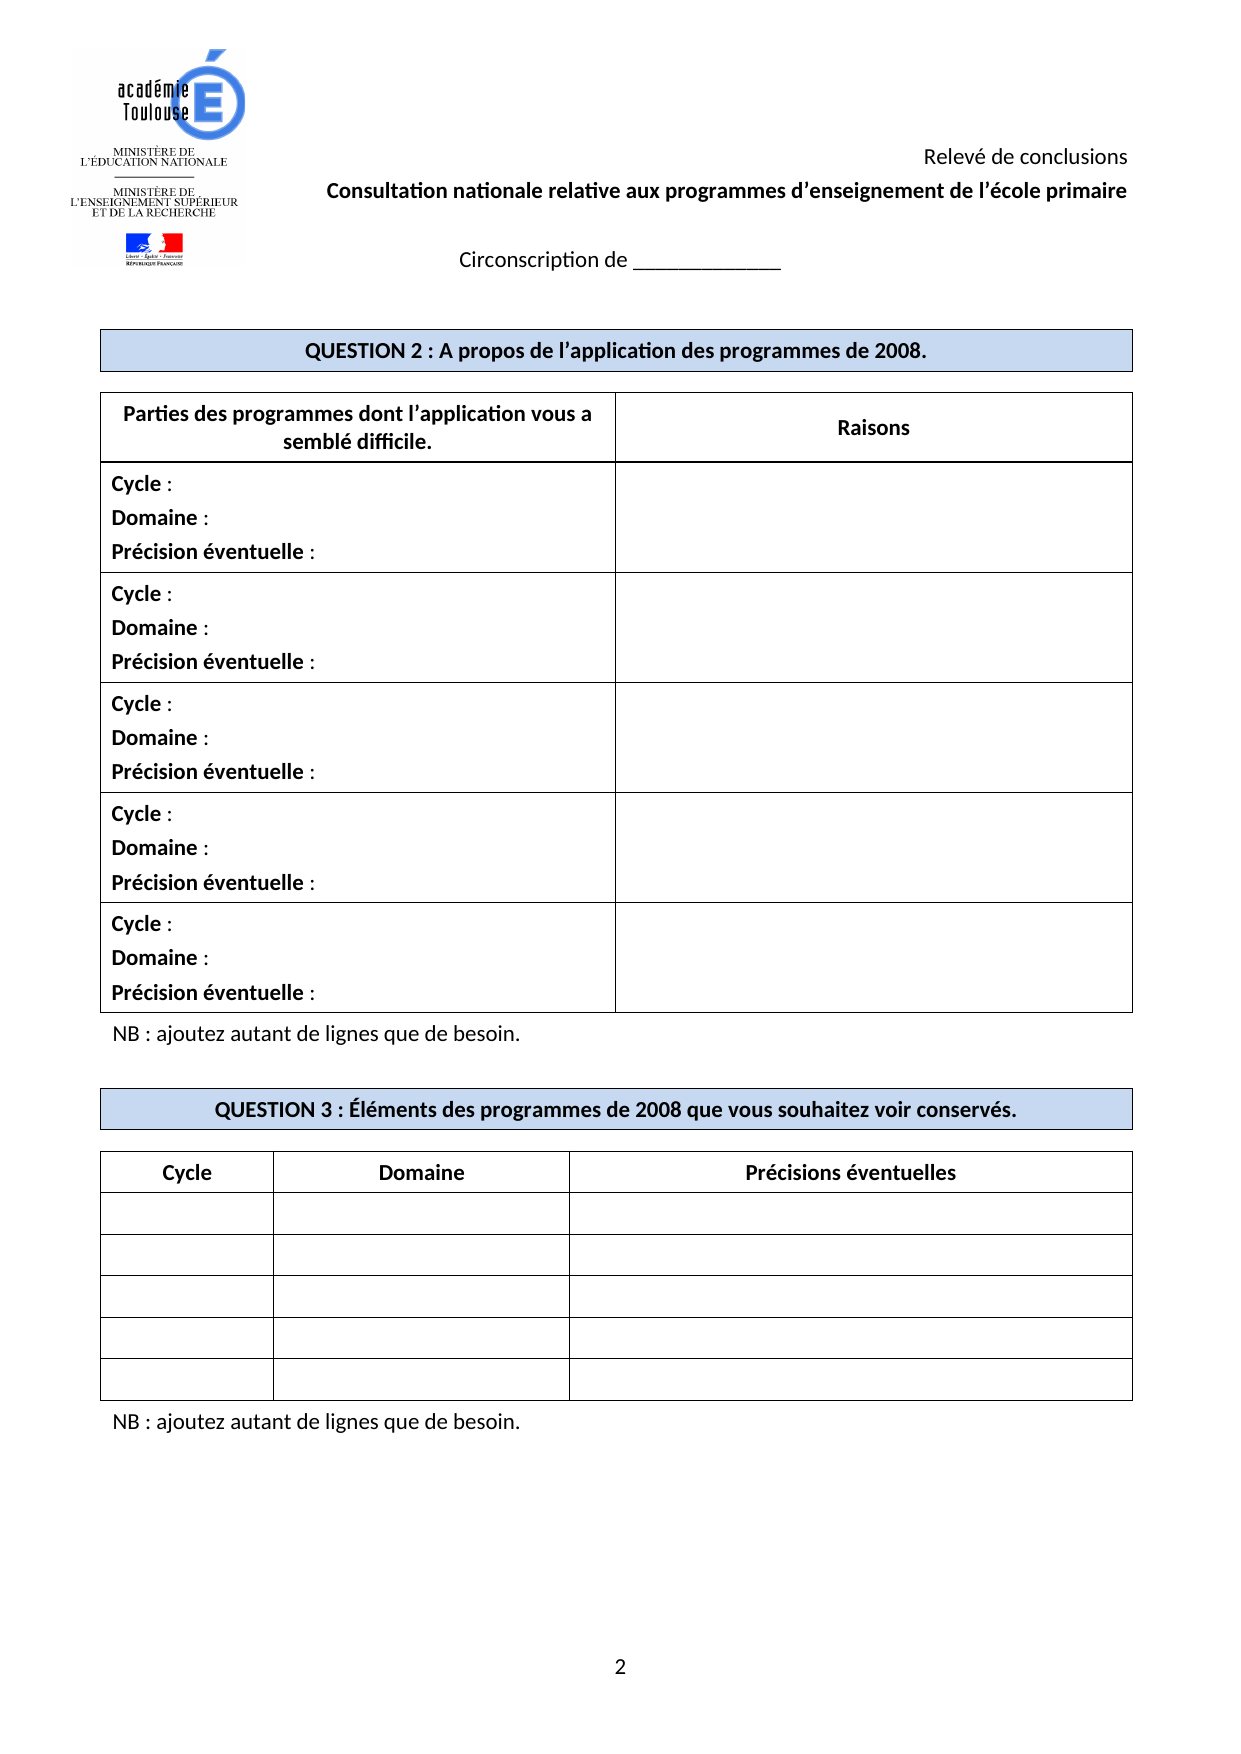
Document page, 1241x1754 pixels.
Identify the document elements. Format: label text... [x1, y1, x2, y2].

table_cell Cycle [101, 1152, 273, 1192]
table_cell [570, 1318, 1132, 1358]
table_cell Cycle : Domaine : Précision éventuelle : [101, 793, 615, 902]
table_cell [274, 1359, 569, 1400]
table_cell [101, 1276, 273, 1317]
picture [71, 49, 246, 266]
table_cell [100, 1130, 1132, 1151]
table_cell Raisons [616, 393, 1132, 461]
table_cell [274, 1276, 569, 1317]
table_cell [100, 372, 1132, 392]
table_cell Domaine [274, 1152, 569, 1192]
table_cell [101, 1359, 273, 1400]
table_cell [570, 1235, 1132, 1275]
table_header QUESTION 2 : A propos de l’application des programmes de 2008. [101, 330, 1132, 371]
table_cell Cycle : Domaine : Précision éventuelle : [101, 683, 615, 792]
text NB : ajoutez autant de lignes que de besoin. [112, 1019, 1128, 1047]
table_cell [616, 683, 1132, 792]
table_cell Cycle : Domaine : Précision éventuelle : [101, 573, 615, 682]
table_cell Cycle : Domaine : Précision éventuelle : [101, 463, 615, 572]
table_cell [101, 1318, 273, 1358]
table_cell Précisions éventuelles [570, 1152, 1132, 1192]
table_cell [616, 573, 1132, 682]
table_cell [570, 1276, 1132, 1317]
table_cell [616, 903, 1132, 1012]
table_cell [616, 463, 1132, 572]
table_header QUESTION 3 : Éléments des programmes de 2008 que vous souhaitez voir conservés. [101, 1089, 1132, 1129]
table_cell [274, 1193, 569, 1234]
table_cell [274, 1318, 569, 1358]
table_cell [570, 1193, 1132, 1234]
text NB : ajoutez autant de lignes que de besoin. [112, 1407, 1128, 1435]
table_cell Cycle : Domaine : Précision éventuelle : [101, 903, 615, 1012]
table_cell [101, 1193, 273, 1234]
table_cell [570, 1359, 1132, 1400]
table_cell [274, 1235, 569, 1275]
table_cell [616, 793, 1132, 902]
table_cell [101, 1235, 273, 1275]
table_cell Parties des programmes dont l’application vous a semblé difficile. [101, 393, 615, 461]
